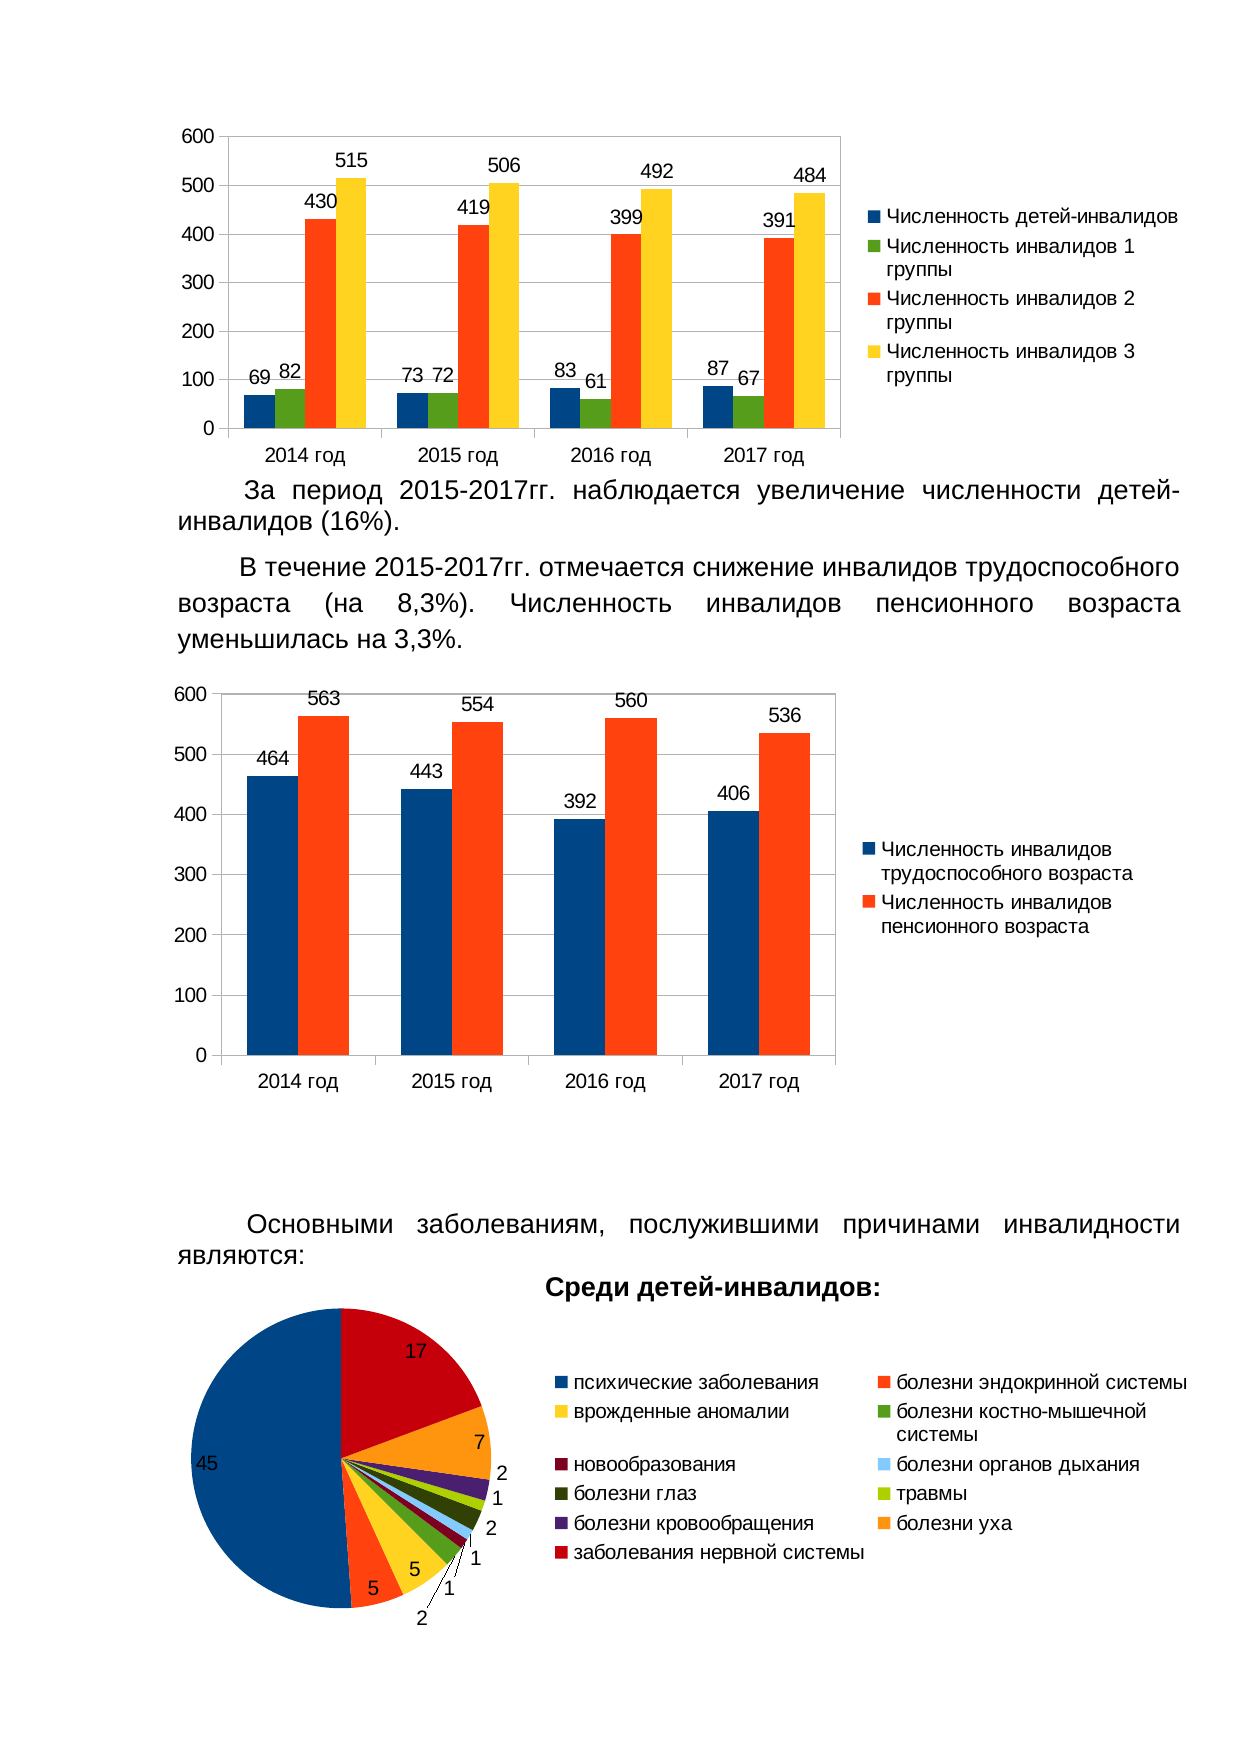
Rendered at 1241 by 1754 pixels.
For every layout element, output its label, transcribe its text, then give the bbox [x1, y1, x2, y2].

text В течение 2015-2017гг. отмечается снижение инвалидов трудоспособного возраста (на 8,3%). Численность инвалидов пенсионного возраста уменьшилась на 3,3%. [177, 551, 1181, 654]
subtitle За период 2015-2017гг. наблюдается увеличение численности детей-инвалидов (16%). [177, 118, 1181, 536]
subtitle Основными заболеваниям, послужившими причинами инвалидности являются: [177, 1208, 1181, 1271]
subtitle Среди детей-инвалидов: [177, 1271, 1181, 1302]
